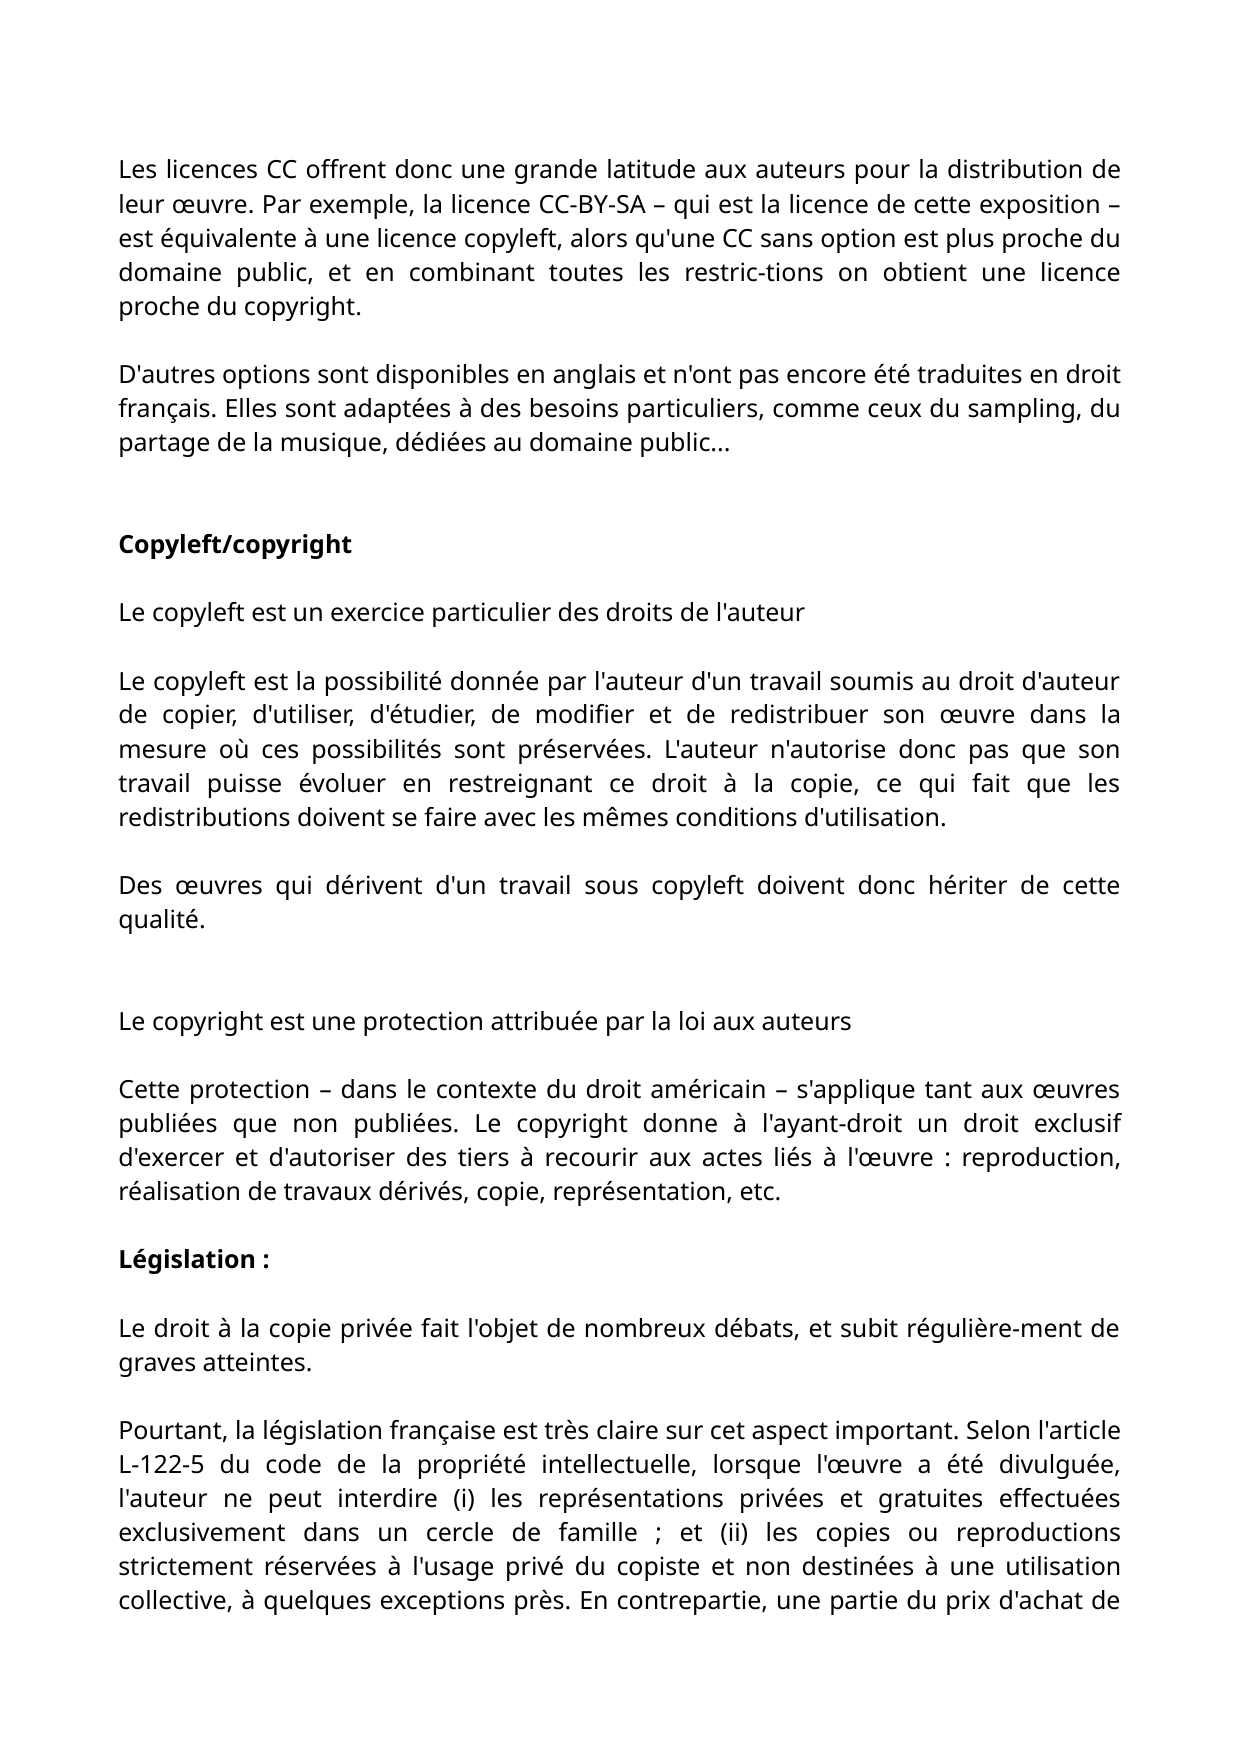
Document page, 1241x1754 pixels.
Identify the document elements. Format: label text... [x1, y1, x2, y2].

text Le copyleft est un exercice particulier des droits de l'auteur [118, 595, 1122, 629]
text Les licences CC offrent donc une grande latitude aux auteurs pour la distribution de leur œuvre. Par exemple, la licence CC-BY-SA – qui est la licence de cette exposition – est équivalente à une licence copyleft, alors qu'une CC sans option est plus proche du domaine public, et en combinant toutes les restric-tions on obtient une licence proche du copyright. [118, 152, 1122, 322]
text Des œuvres qui dérivent d'un travail sous copyleft doivent donc hériter de cette qualité. [118, 867, 1122, 936]
text Le copyleft est la possibilité donnée par l'auteur d'un travail soumis au droit d'auteur de copier, d'utiliser, d'étudier, de modifier et de redistribuer son œuvre dans la mesure où ces possibilités sont préservées. L'auteur n'autorise donc pas que son travail puisse évoluer en restreignant ce droit à la copie, ce qui fait que les redistributions doivent se faire avec les mêmes conditions d'utilisation. [118, 663, 1122, 833]
text D'autres options sont disponibles en anglais et n'ont pas encore été traduites en droit français. Elles sont adaptées à des besoins particuliers, comme ceux du sampling, du partage de la musique, dédiées au domaine public... [118, 357, 1122, 459]
text Le droit à la copie privée fait l'objet de nombreux débats, et subit régulière-ment de graves atteintes. [118, 1310, 1122, 1378]
text Pourtant, la législation française est très claire sur cet aspect important. Selon l'article L-122-5 du code de la propriété intellectuelle, lorsque l'œuvre a été divulguée, l'auteur ne peut interdire (i) les représentations privées et gratuites effectuées exclusivement dans un cercle de famille ; et (ii) les copies ou reproductions strictement réservées à l'usage privé du copiste et non destinées à une utilisation collective, à quelques exceptions près. En contrepartie, une partie du prix d'achat de [118, 1412, 1122, 1617]
text Copyleft/copyright [118, 527, 1122, 561]
text Législation : [118, 1242, 1122, 1276]
text Le copyright est une protection attribuée par la loi aux auteurs [118, 1004, 1122, 1038]
text Cette protection – dans le contexte du droit américain – s'applique tant aux œuvres publiées que non publiées. Le copyright donne à l'ayant-droit un droit exclusif d'exercer et d'autoriser des tiers à recourir aux actes liés à l'œuvre : reproduction, réalisation de travaux dérivés, copie, représentation, etc. [118, 1072, 1122, 1208]
